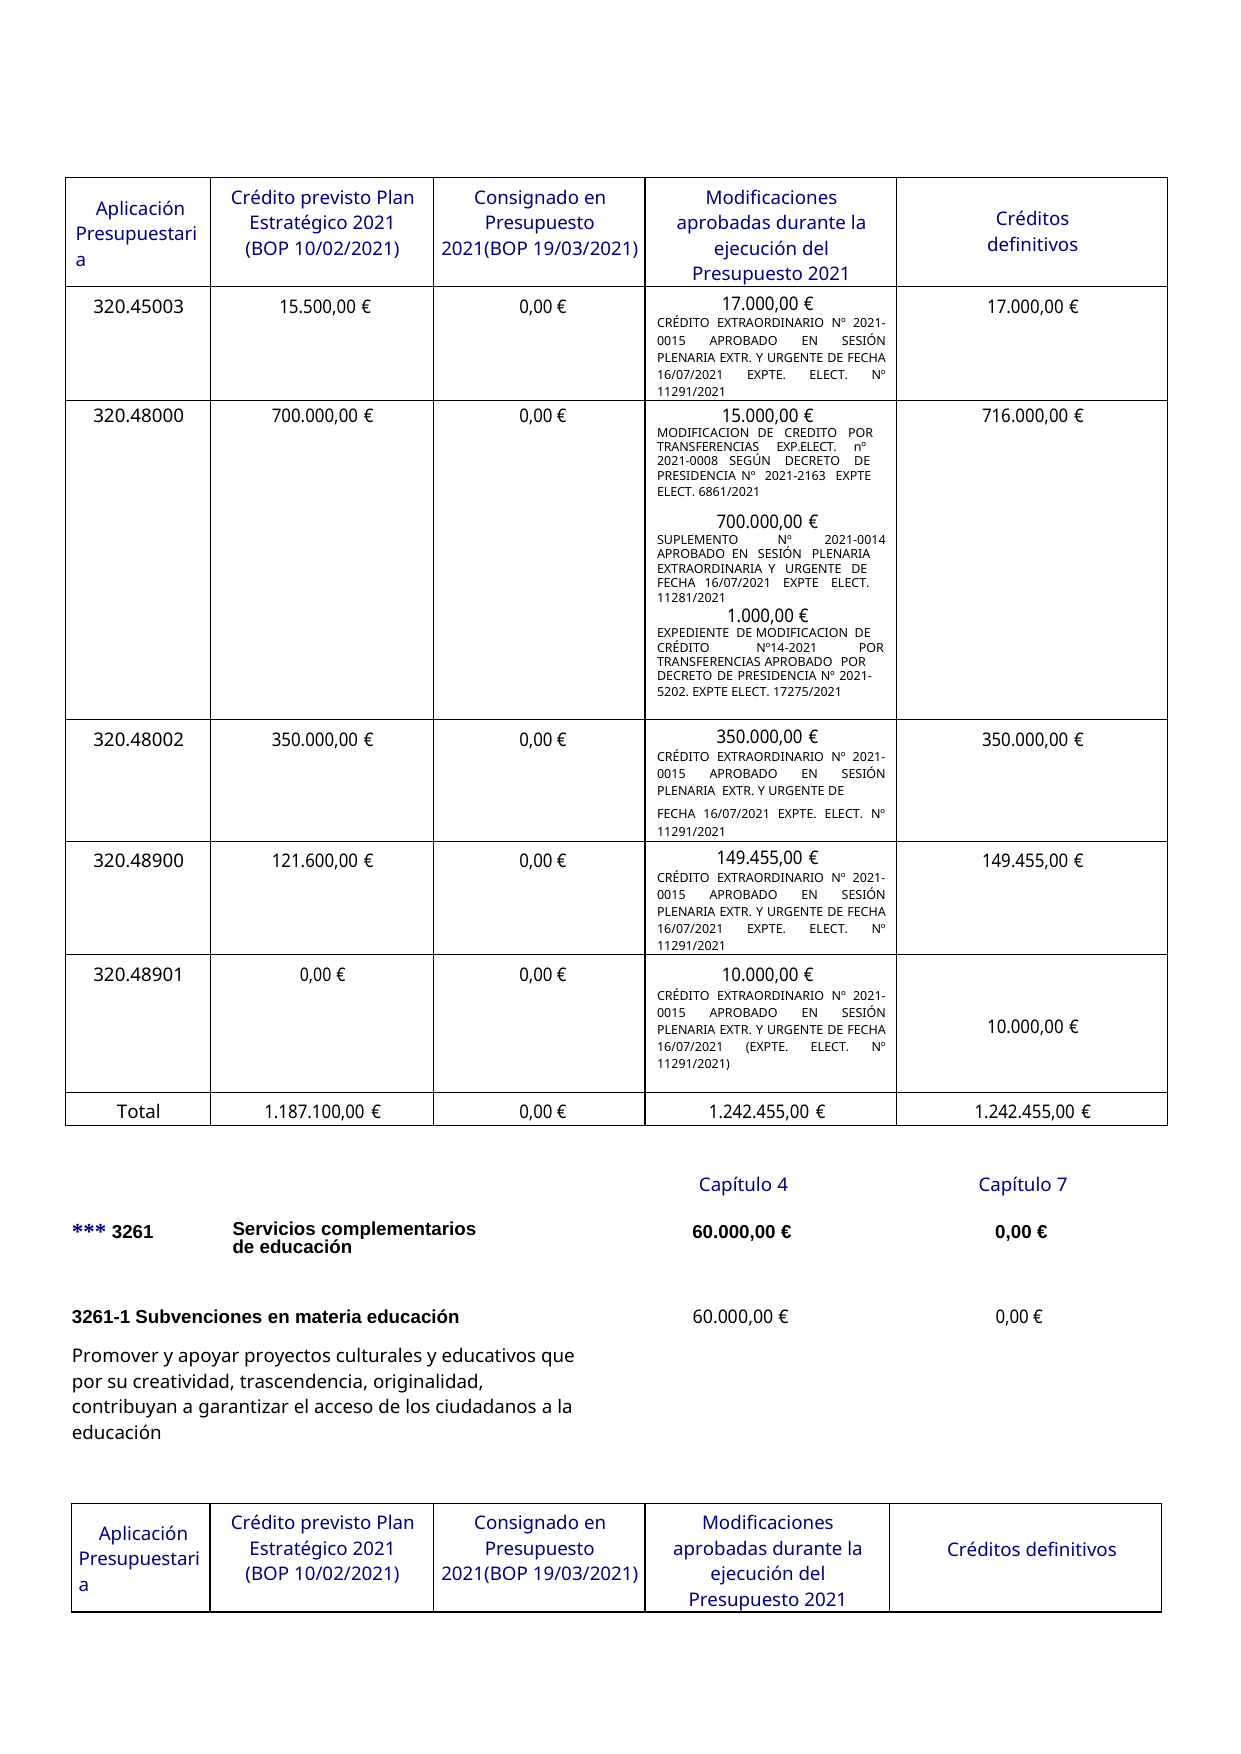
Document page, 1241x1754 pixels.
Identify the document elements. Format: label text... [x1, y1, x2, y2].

text Capítulo 4 Capítulo 7 [699, 1171, 1205, 1197]
table_cell [897, 642, 1167, 657]
table_cell [897, 592, 1167, 606]
table_cell 350.000,00 € [211, 720, 433, 841]
table_cell [211, 628, 433, 642]
table_cell 716.000,00 € [897, 401, 1167, 427]
table_cell [66, 657, 210, 671]
table_cell [897, 470, 1167, 485]
table_cell 10.000,00 € [897, 955, 1167, 1092]
table_cell [897, 485, 1167, 506]
table_cell [66, 549, 210, 563]
table_cell 15.000,00 € [646, 401, 896, 427]
table_cell TRANSFERENCIAS EXP.ELECT. nº [646, 442, 896, 456]
table_cell [434, 592, 644, 606]
table_header Aplicación Presupuestaria [72, 1504, 209, 1611]
table_cell 1.242.455,00 € [897, 1093, 1167, 1125]
table_cell 2021-0008 SEGÚN DECRETO DE [646, 456, 896, 470]
text Promover y apoyar proyectos culturales y educativos que por su creatividad, trascendencia, originalidad, contribuyan a garantizar el acceso de los ciudadanos a la educación [72, 1343, 582, 1445]
table_cell [211, 506, 433, 535]
text 3261-1 Subvenciones en materia educación 60.000,00 € 0,00 € [72, 1303, 1205, 1329]
table_cell 320.45003 [66, 287, 210, 400]
table_cell ELECT. 6861/2021 [646, 485, 896, 506]
table_cell 149.455,00 € CRÉDITO EXTRAORDINARIO Nº 2021- 0015 APROBADO EN SESIÓN PLENARIA EXTR. Y URGENTE DE FECHA 16/07/2021 EXPTE. ELECT. Nº 11291/2021 [646, 842, 896, 954]
table_cell [66, 442, 210, 456]
table_cell [434, 506, 644, 535]
table_cell [66, 564, 210, 578]
table_header Modificaciones aprobadas durante la ejecución del Presupuesto 2021 [646, 178, 896, 286]
table_cell [66, 628, 210, 642]
table_cell [211, 685, 433, 719]
table_cell 17.000,00 € CRÉDITO EXTRAORDINARIO Nº 2021- 0015 APROBADO EN SESIÓN PLENARIA EXTR. Y URGENTE DE FECHA 16/07/2021 EXPTE. ELECT. Nº 11291/2021 [646, 287, 896, 400]
table_cell 15.500,00 € [211, 287, 433, 400]
table_cell [897, 628, 1167, 642]
table_cell 10.000,00 € CRÉDITO EXTRAORDINARIO Nº 2021- 0015 APROBADO EN SESIÓN PLENARIA EXTR. Y URGENTE DE FECHA 16/07/2021 (EXPTE. ELECT. Nº 11291/2021) [646, 955, 896, 1092]
table_cell [434, 606, 644, 628]
table_cell [211, 642, 433, 657]
table_cell SUPLEMENTO Nº 2021-0014 [646, 535, 896, 549]
table_cell [897, 456, 1167, 470]
table_cell [66, 606, 210, 628]
subtitle 60.000,00 € 0,00 € [692, 1221, 1205, 1243]
table_cell [897, 506, 1167, 535]
table_cell 0,00 € [434, 401, 644, 427]
table_cell 17.000,00 € [897, 287, 1167, 400]
table_cell [211, 671, 433, 685]
table_cell [211, 485, 433, 506]
table_cell 320.48901 [66, 955, 210, 1092]
table_cell [897, 657, 1167, 671]
table_cell CRÉDITO Nº14-2021 POR [646, 642, 896, 657]
table_cell [211, 535, 433, 549]
table_cell [897, 428, 1167, 442]
table_cell [66, 642, 210, 657]
table_cell [211, 657, 433, 671]
table_cell 0,00 € [434, 955, 644, 1092]
table_cell [66, 470, 210, 485]
table_cell 700.000,00 € [211, 401, 433, 427]
table_cell [434, 535, 644, 549]
table_cell FECHA 16/07/2021 EXPTE ELECT. [646, 578, 896, 592]
table_cell [66, 535, 210, 549]
table_cell 700.000,00 € [646, 506, 896, 535]
table_header Créditos definitivos [890, 1504, 1161, 1611]
table_cell [211, 442, 433, 456]
table_cell 320.48002 [66, 720, 210, 841]
table_cell [897, 442, 1167, 456]
table_cell [66, 428, 210, 442]
table_cell [434, 428, 644, 442]
table_cell [211, 456, 433, 470]
subtitle *** 3261 Servicios complementarios de educación [72, 1217, 503, 1258]
table_cell [434, 685, 644, 719]
table_cell 1.242.455,00 € [646, 1093, 896, 1125]
table_cell [434, 578, 644, 592]
table_cell [897, 549, 1167, 563]
table_cell APROBADO EN SESIÓN PLENARIA [646, 549, 896, 563]
table_cell [66, 592, 210, 606]
table_cell 121.600,00 € [211, 842, 433, 954]
table_cell [211, 578, 433, 592]
table_cell [434, 657, 644, 671]
table_cell [66, 456, 210, 470]
table_cell [434, 485, 644, 506]
table_cell [66, 485, 210, 506]
table_cell PRESIDENCIA Nº 2021-2163 EXPTE [646, 470, 896, 485]
table_cell [211, 592, 433, 606]
table_header Créditos definitivos [897, 178, 1167, 286]
table_cell [897, 685, 1167, 719]
table_cell MODIFICACION DE CREDITO POR [646, 428, 896, 442]
table_cell DECRETO DE PRESIDENCIA Nº 2021- [646, 671, 896, 685]
table_cell EXTRAORDINARIA Y URGENTE DE [646, 564, 896, 578]
table_cell [897, 578, 1167, 592]
table_cell [434, 470, 644, 485]
table_header Modificaciones aprobadas durante la ejecución del Presupuesto 2021 [646, 1504, 889, 1611]
table_cell [211, 428, 433, 442]
table_header Crédito previsto Plan Estratégico 2021 (BOP 10/02/2021) [211, 1504, 433, 1611]
table_cell TRANSFERENCIAS APROBADO POR [646, 657, 896, 671]
table_cell [897, 535, 1167, 549]
table_header Consignado en Presupuesto 2021(BOP 19/03/2021) [434, 1504, 644, 1611]
table_cell [434, 642, 644, 657]
table_cell [434, 671, 644, 685]
table_cell [211, 470, 433, 485]
table_cell [434, 564, 644, 578]
table_header Consignado en Presupuesto 2021(BOP 19/03/2021) [434, 178, 644, 286]
table_cell [434, 628, 644, 642]
table_cell 1.187.100,00 € [211, 1093, 433, 1125]
table_cell 0,00 € [434, 842, 644, 954]
table_cell [434, 442, 644, 456]
table_cell [897, 606, 1167, 628]
table_cell 0,00 € [211, 955, 433, 1092]
table_cell [434, 549, 644, 563]
table_header Crédito previsto Plan Estratégico 2021 (BOP 10/02/2021) [211, 178, 433, 286]
table_cell [211, 549, 433, 563]
table_cell EXPEDIENTE DE MODIFICACION DE [646, 628, 896, 642]
table_cell [66, 685, 210, 719]
table_cell 0,00 € [434, 720, 644, 841]
table_header Aplicación Presupuestaria [66, 178, 210, 286]
table_cell [66, 671, 210, 685]
table_cell 11281/2021 [646, 592, 896, 606]
table_cell [897, 564, 1167, 578]
table_cell [897, 671, 1167, 685]
table_cell 1.000,00 € [646, 606, 896, 628]
table_cell 320.48000 [66, 401, 210, 427]
table_cell 5202. EXPTE ELECT. 17275/2021 [646, 685, 896, 719]
table_cell [211, 564, 433, 578]
table_cell 320.48900 [66, 842, 210, 954]
table_cell 0,00 € [434, 287, 644, 400]
table_cell Total [66, 1093, 210, 1125]
table_cell 149.455,00 € [897, 842, 1167, 954]
table_cell [66, 578, 210, 592]
table_cell [434, 456, 644, 470]
table_cell [66, 506, 210, 535]
table_cell [211, 606, 433, 628]
table_cell 0,00 € [434, 1093, 644, 1125]
table_cell 350.000,00 € [897, 720, 1167, 841]
table_cell 350.000,00 € CRÉDITO EXTRAORDINARIO Nº 2021- 0015 APROBADO EN SESIÓN PLENARIA EXTR. Y URGENTE DE FECHA 16/07/2021 EXPTE. ELECT. Nº 11291/2021 [646, 720, 896, 841]
